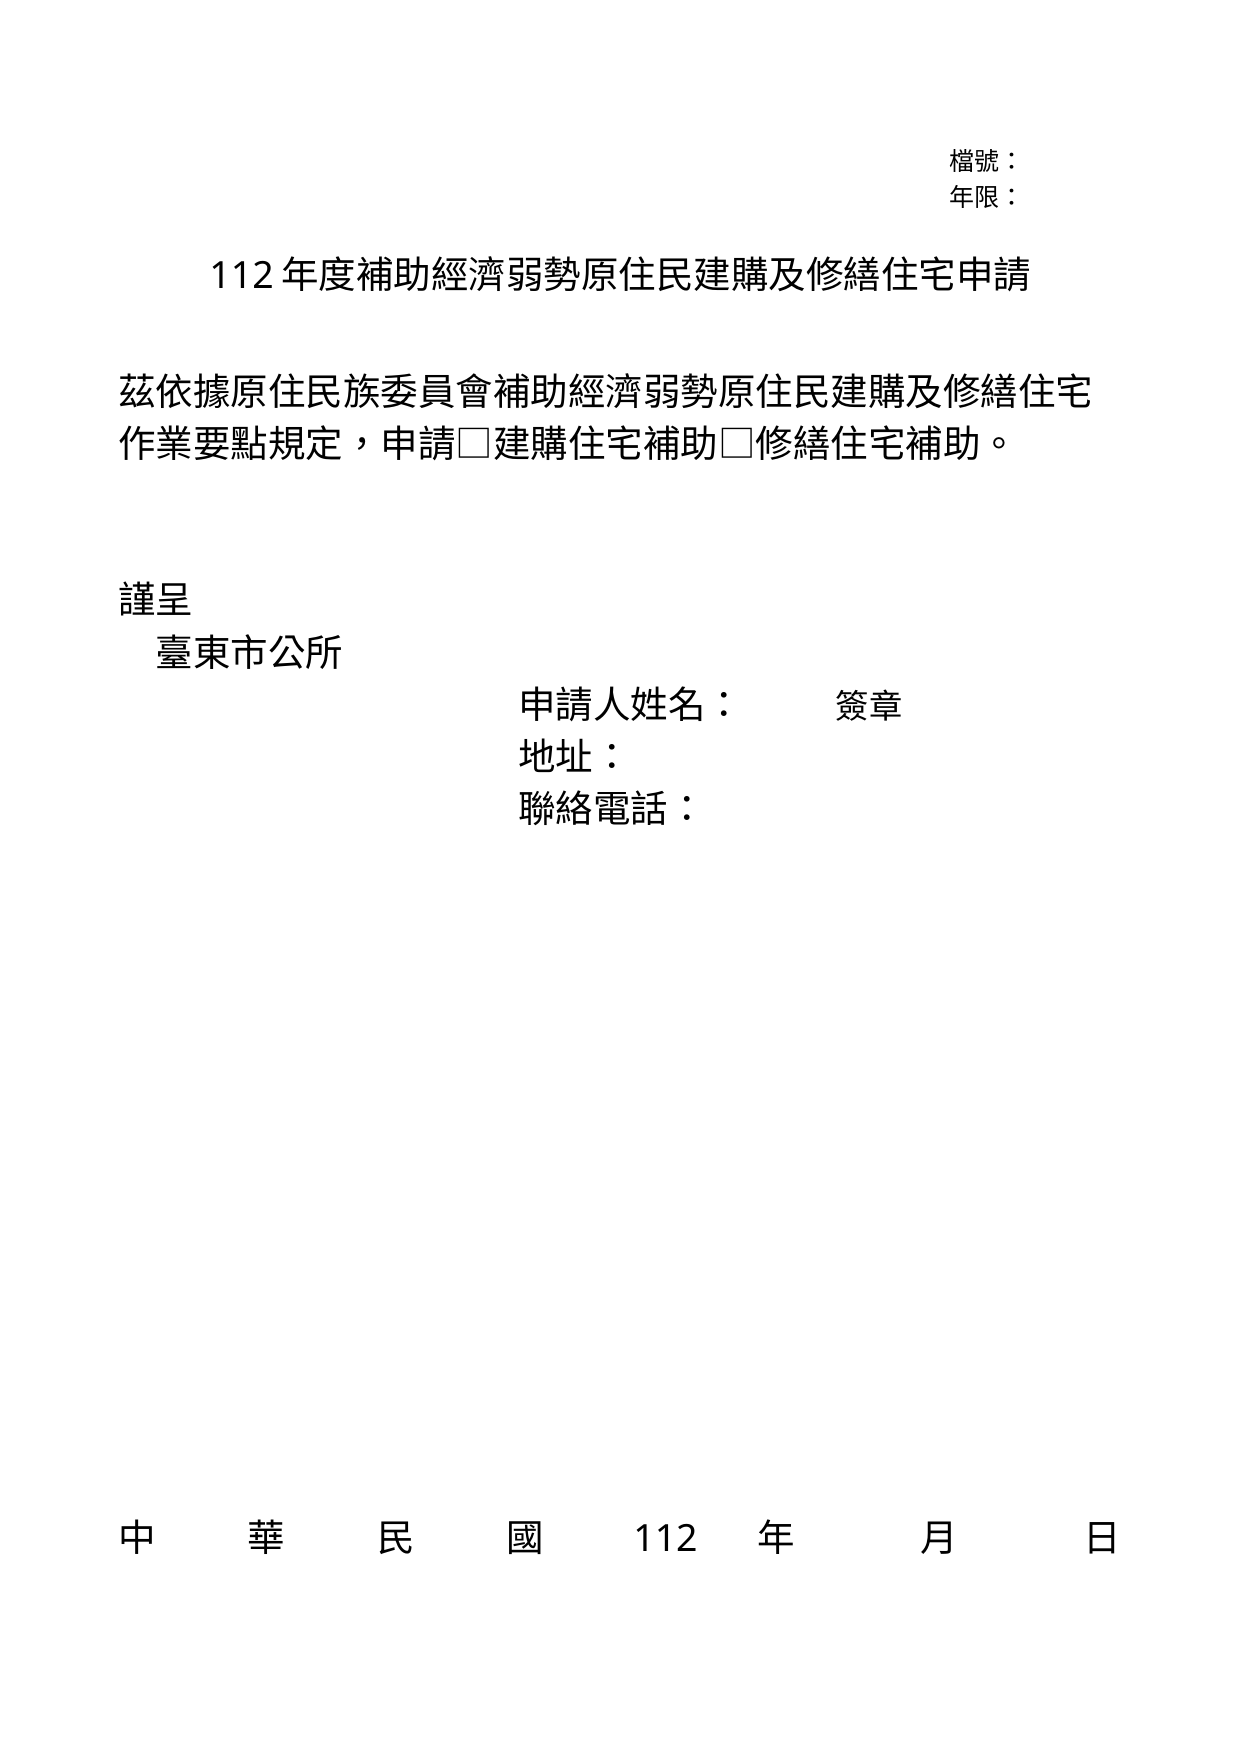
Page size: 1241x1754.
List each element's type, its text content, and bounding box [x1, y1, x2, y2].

text 茲依據原住民族委員會補助經濟弱勢原住民建購及修繕住宅作業要點規定，申請□建購住宅補助□修繕住宅補助。 [118, 364, 1122, 468]
text 年限： [949, 177, 1146, 213]
text 地址： [443, 728, 1122, 781]
text 臺東市公所 [118, 624, 1122, 676]
text 申請人姓名： 簽章 [443, 676, 1122, 728]
text 檔號： [949, 141, 1146, 177]
text 謹呈 [118, 572, 1122, 624]
text 112年度補助經濟弱勢原住民建購及修繕住宅申請 [118, 247, 1122, 299]
text 聯絡電話： [443, 781, 1122, 833]
text 中 華 民 國 112 年 月 日 [118, 1510, 1122, 1562]
